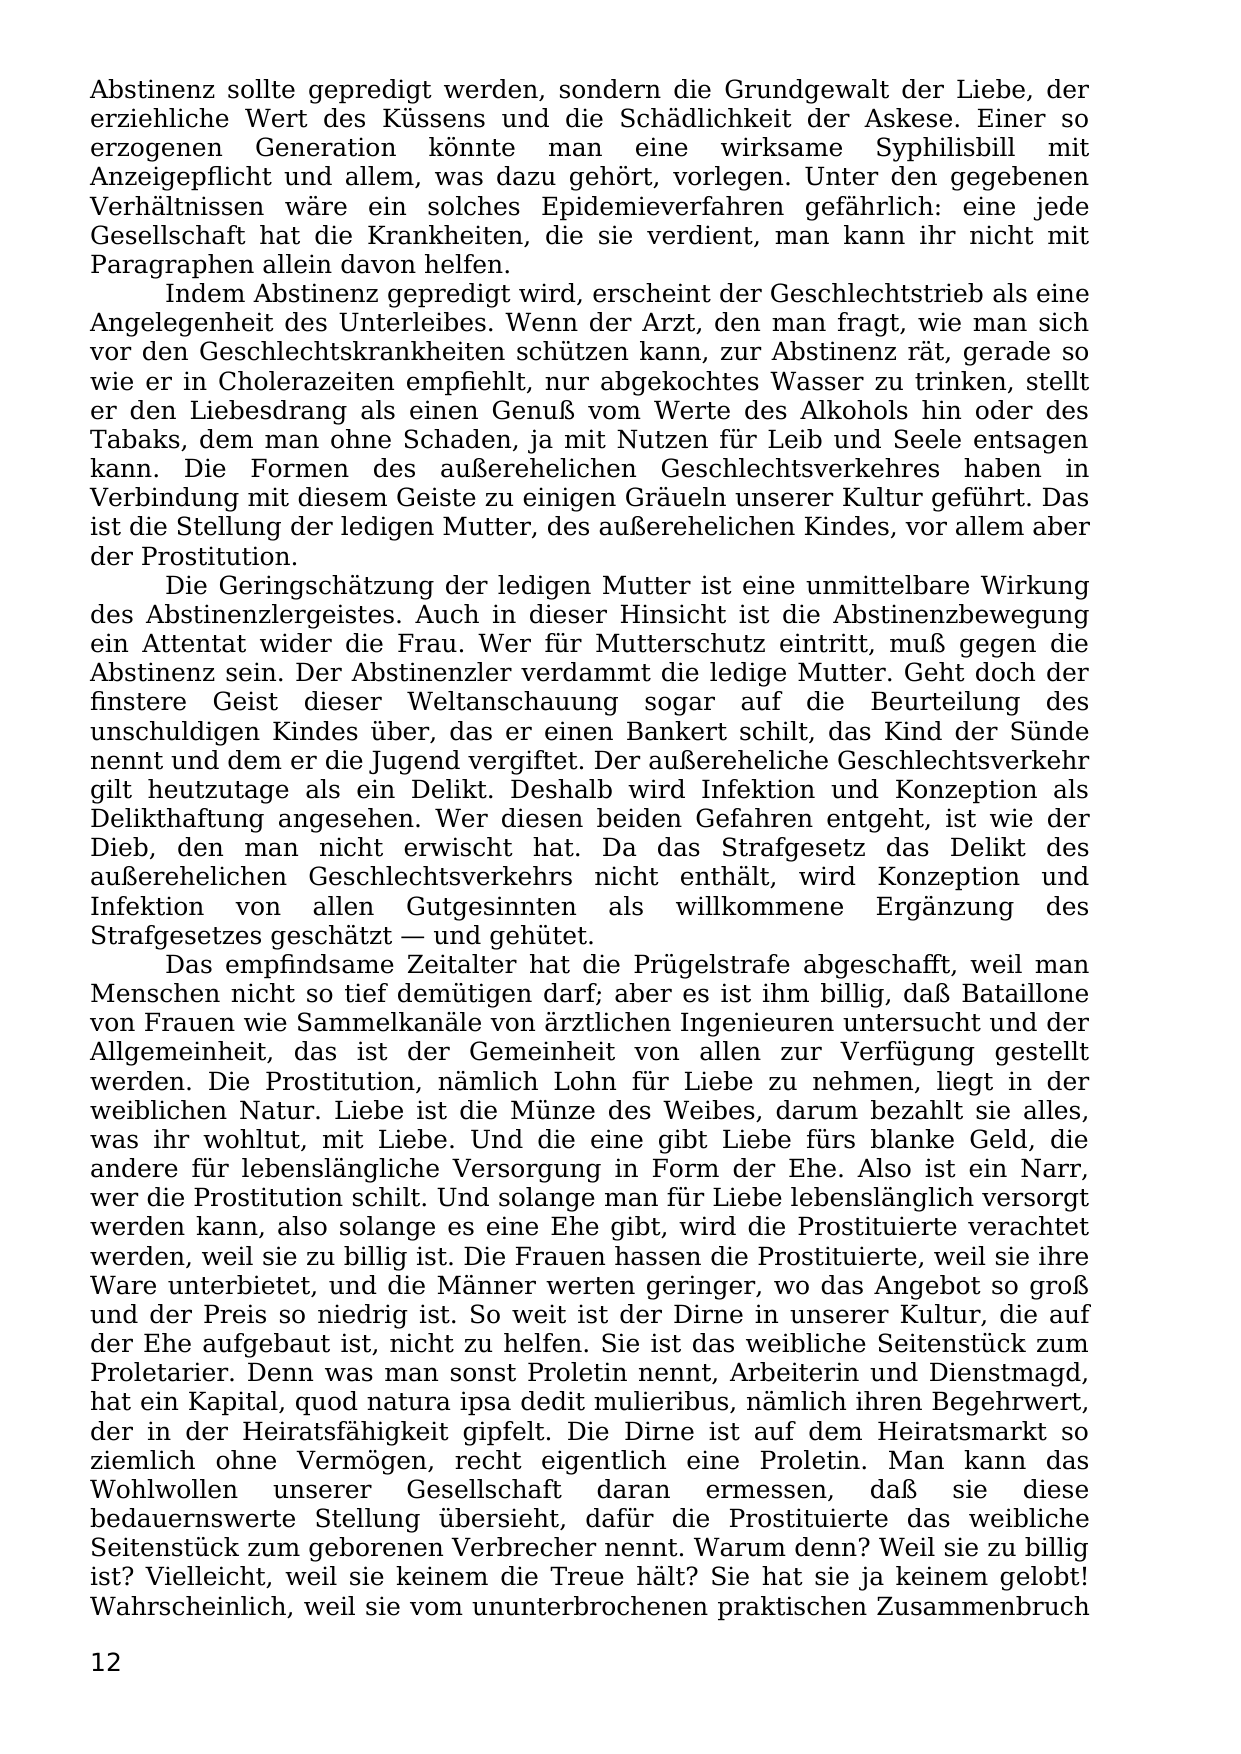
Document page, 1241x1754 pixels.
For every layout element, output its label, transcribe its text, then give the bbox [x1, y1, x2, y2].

text Abstinenz sollte gepredigt werden, sondern die Grundgewalt der Liebe, der erziehliche Wert des Küssens und die Schädlichkeit der Askese. Einer so erzogenen Generation könnte man eine wirksame Syphilisbill mit Anzeigepflicht und allem, was dazu gehört, vorlegen. Unter den gegebenen Verhältnissen wäre ein solches Epidemieverfahren gefährlich: eine jede Gesellschaft hat die Krankheiten, die sie verdient, man kann ihr nicht mit Paragraphen allein davon helfen. [90, 75, 1091, 279]
text Das empfindsame Zeitalter hat die Prügelstrafe abgeschafft, weil man Menschen nicht so tief demütigen darf; aber es ist ihm billig, daß Bataillone von Frauen wie Sammelkanäle von ärztlichen Ingenieuren untersucht und der Allgemeinheit, das ist der Gemeinheit von allen zur Verfügung gestellt werden. Die Prostitution, nämlich Lohn für Liebe zu nehmen, liegt in der weiblichen Natur. Liebe ist die Münze des Weibes, darum bezahlt sie alles, was ihr wohltut, mit Liebe. Und die eine gibt Liebe fürs blanke Geld, die andere für lebenslängliche Versorgung in Form der Ehe. Also ist ein Narr, wer die Prostitution schilt. Und solange man für Liebe lebenslänglich versorgt werden kann, also solange es eine Ehe gibt, wird die Prostituierte verachtet werden, weil sie zu billig ist. Die Frauen hassen die Prostituierte, weil sie ihre Ware unterbietet, und die Männer werten geringer, wo das Angebot so groß und der Preis so niedrig ist. So weit ist der Dirne in unserer Kultur, die auf der Ehe aufgebaut ist, nicht zu helfen. Sie ist das weibliche Seitenstück zum Proletarier. Denn was man sonst Proletin nennt, Arbeiterin und Dienstmagd, hat ein Kapital, quod natura ipsa dedit mulieribus, nämlich ihren Begehrwert, der in der Heiratsfähigkeit gipfelt. Die Dirne ist auf dem Heiratsmarkt so ziemlich ohne Vermögen, recht eigentlich eine Proletin. Man kann das Wohlwollen unserer Gesellschaft daran ermessen, daß sie diese bedauernswerte Stellung übersieht, dafür die Prostituierte das weibliche Seitenstück zum geborenen Verbrecher nennt. Warum denn? Weil sie zu billig ist? Vielleicht, weil sie keinem die Treue hält? Sie hat sie ja keinem gelobt! Wahrscheinlich, weil sie vom ununterbrochenen praktischen Zusammenbruch [90, 950, 1091, 1621]
text Die Geringschätzung der ledigen Mutter ist eine unmittelbare Wirkung des Abstinenzlergeistes. Auch in dieser Hinsicht ist die Abstinenzbewegung ein Attentat wider die Frau. Wer für Mutterschutz eintritt, muß gegen die Abstinenz sein. Der Abstinenzler verdammt die ledige Mutter. Geht doch der finstere Geist dieser Weltanschauung sogar auf die Beurteilung des unschuldigen Kindes über, das er einen Bankert schilt, das Kind der Sünde nennt und dem er die Jugend vergiftet. Der außereheliche Geschlechtsverkehr gilt heutzutage als ein Delikt. Deshalb wird Infektion und Konzeption als Delikthaftung angesehen. Wer diesen beiden Gefahren entgeht, ist wie der Dieb, den man nicht erwischt hat. Da das Strafgesetz das Delikt des außerehelichen Geschlechtsverkehrs nicht enthält, wird Konzeption und Infektion von allen Gutgesinnten als willkommene Ergänzung des Strafgesetzes geschätzt — und gehütet. [90, 571, 1091, 950]
text Indem Abstinenz gepredigt wird, erscheint der Geschlechtstrieb als eine Angelegenheit des Unterleibes. Wenn der Arzt, den man fragt, wie man sich vor den Geschlechtskrankheiten schützen kann, zur Abstinenz rät, gerade so wie er in Cholerazeiten empfiehlt, nur abgekochtes Wasser zu trinken, stellt er den Liebesdrang als einen Genuß vom Werte des Alkohols hin oder des Tabaks, dem man ohne Schaden, ja mit Nutzen für Leib und Seele entsagen kann. Die Formen des außerehelichen Geschlechtsverkehres haben in Verbindung mit diesem Geiste zu einigen Gräueln unserer Kultur geführt. Das ist die Stellung der ledigen Mutter, des außerehelichen Kindes, vor allem aber der Prostitution. [90, 279, 1091, 571]
